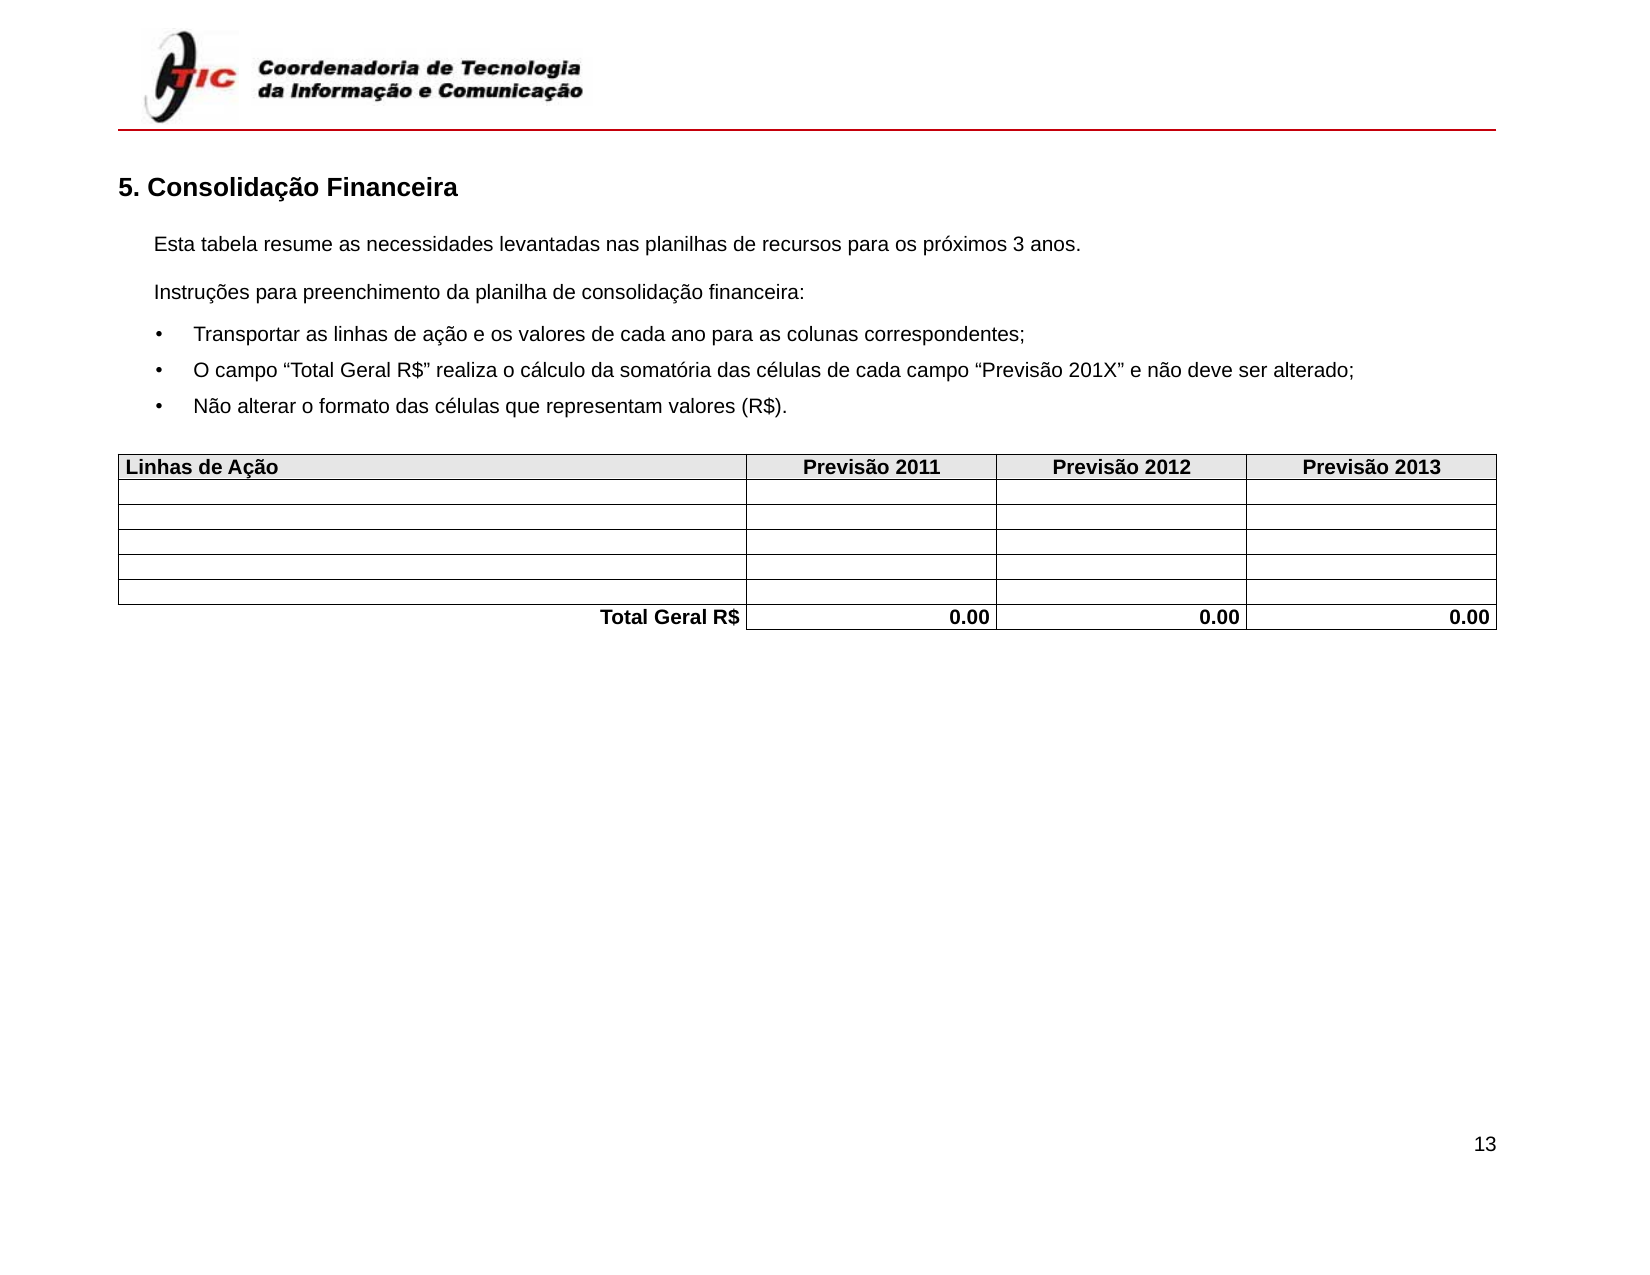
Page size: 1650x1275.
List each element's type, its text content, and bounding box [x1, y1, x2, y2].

list Transportar as linhas de ação e os valores de cada ano para as colunas correspondentes; [155, 321, 1496, 346]
subtitle 5. Consolidação Financeira [73, 172, 1532, 202]
table_cell [747, 555, 996, 578]
table_cell Total Geral R$ [118, 605, 746, 628]
table_cell [747, 505, 996, 528]
table_cell [119, 480, 746, 503]
text Esta tabela resume as necessidades levantadas nas planilhas de recursos para os próximos 3 anos. [153, 232, 1496, 256]
table_cell [119, 580, 746, 603]
table_cell [1247, 530, 1496, 553]
table_cell 0,00 [747, 605, 996, 628]
table_cell 0,00 [1247, 605, 1496, 628]
table_cell [997, 480, 1246, 503]
table_cell [747, 580, 996, 603]
picture [251, 48, 593, 106]
table_cell [997, 530, 1246, 553]
table_cell [1247, 555, 1496, 578]
table_cell [997, 505, 1246, 528]
table_header Previsão 2011 [747, 455, 996, 478]
table_cell [997, 580, 1246, 603]
table_cell [1247, 505, 1496, 528]
list O campo “Total Geral R$” realiza o cálculo da somatória das células de cada campo “Previsão 201X” e não deve ser alterado; [155, 357, 1496, 382]
table_cell [119, 555, 746, 578]
table_header Previsão 2012 [997, 455, 1246, 478]
table_cell [1247, 480, 1496, 503]
table_header Previsão 2013 [1247, 455, 1496, 478]
text Instruções para preenchimento da planilha de consolidação financeira: [153, 279, 1496, 303]
table_cell [119, 505, 746, 528]
picture [141, 28, 239, 125]
table_cell [119, 530, 746, 553]
list Não alterar o formato das células que representam valores (R$). [155, 393, 1496, 418]
table_cell [1247, 580, 1496, 603]
table_header Linhas de Ação [119, 455, 746, 478]
table_cell [997, 555, 1246, 578]
table_cell [747, 530, 996, 553]
table_cell [747, 480, 996, 503]
table_cell 0,00 [997, 605, 1246, 628]
